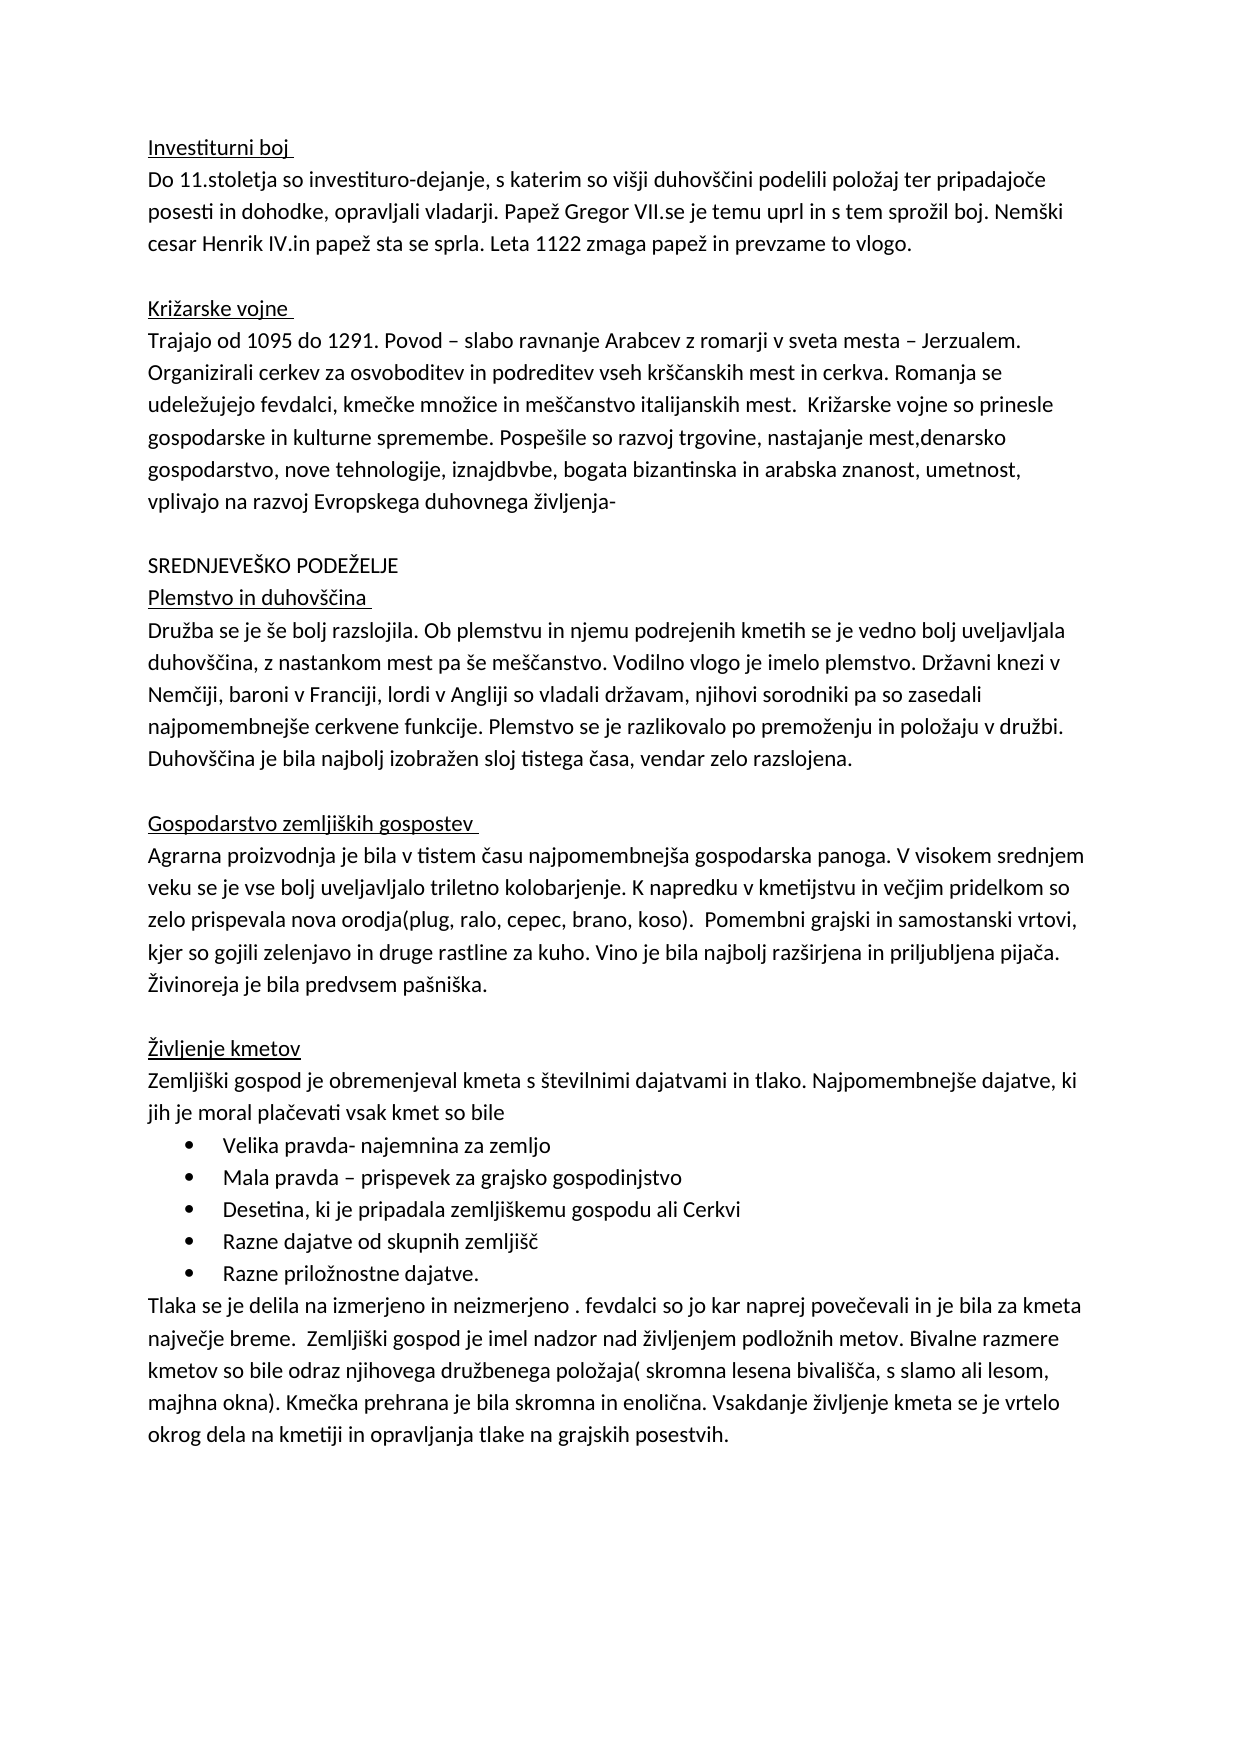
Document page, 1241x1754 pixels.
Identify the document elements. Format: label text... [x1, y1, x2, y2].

list Velika pravda- najemnina za zemljo [185, 1131, 1093, 1159]
list Razne priložnostne dajatve. [185, 1259, 1093, 1287]
text Križarske vojne [148, 294, 1093, 322]
text Družba se je še bolj razslojila. Ob plemstvu in njemu podrejenih kmetih se je vedno bolj uveljavljala duhovščina, z nastankom mest pa še meščanstvo. Vodilno vlogo je imelo plemstvo. Državni knezi v Nemčiji, baroni v Franciji, lordi v Angliji so vladali državam, njihovi sorodniki pa so zasedali najpomembnejše cerkvene funkcije. Plemstvo se je razlikovalo po premoženju in položaju v družbi. Duhovščina je bila najbolj izobražen sloj tistega časa, vendar zelo razslojena. [148, 616, 1093, 772]
text Zemljiški gospod je obremenjeval kmeta s številnimi dajatvami in tlako. Najpomembnejše dajatve, ki jih je moral plačevati vsak kmet so bile [148, 1066, 1093, 1127]
text SREDNJEVEŠKO PODEŽELJE [148, 551, 1093, 579]
list Razne dajatve od skupnih zemljišč [185, 1227, 1093, 1255]
text Življenje kmetov [148, 1034, 1093, 1062]
text Tlaka se je delila na izmerjeno in neizmerjeno . fevdalci so jo kar naprej povečevali in je bila za kmeta največje breme. Zemljiški gospod je imel nadzor nad življenjem podložnih metov. Bivalne razmere kmetov so bile odraz njihovega družbenega položaja( skromna lesena bivališča, s slamo ali lesom, majhna okna). Kmečka prehrana je bila skromna in enolična. Vsakdanje življenje kmeta se je vrtelo okrog dela na kmetiji in opravljanja tlake na grajskih posestvih. [148, 1292, 1093, 1448]
list Desetina, ki je pripadala zemljiškemu gospodu ali Cerkvi [185, 1195, 1093, 1223]
text Agrarna proizvodnja je bila v tistem času najpomembnejša gospodarska panoga. V visokem srednjem veku se je vse bolj uveljavljalo triletno kolobarjenje. K napredku v kmetijstvu in večjim pridelkom so zelo prispevala nova orodja(plug, ralo, cepec, brano, koso). Pomembni grajski in samostanski vrtovi, kjer so gojili zelenjavo in druge rastline za kuho. Vino je bila najbolj razširjena in priljubljena pijača. Živinoreja je bila predvsem pašniška. [148, 841, 1093, 998]
text Plemstvo in duhovščina [148, 583, 1093, 612]
text Trajajo od 1095 do 1291. Povod – slabo ravnanje Arabcev z romarji v sveta mesta – Jerzualem. Organizirali cerkev za osvoboditev in podreditev vseh krščanskih mest in cerkva. Romanja se udeležujejo fevdalci, kmečke množice in meščanstvo italijanskih mest. Križarske vojne so prinesle gospodarske in kulturne spremembe. Pospešile so razvoj trgovine, nastajanje mest,denarsko gospodarstvo, nove tehnologije, iznajdbvbe, bogata bizantinska in arabska znanost, umetnost, vplivajo na razvoj Evropskega duhovnega življenja- [148, 326, 1093, 515]
text Gospodarstvo zemljiških gospostev [148, 809, 1093, 837]
list Mala pravda – prispevek za grajsko gospodinjstvo [185, 1163, 1093, 1191]
text Do 11.stoletja so investituro-dejanje, s katerim so višji duhovščini podelili položaj ter pripadajoče posesti in dohodke, opravljali vladarji. Papež Gregor VII.se je temu uprl in s tem sprožil boj. Nemški cesar Henrik IV.in papež sta se sprla. Leta 1122 zmaga papež in prevzame to vlogo. [148, 165, 1093, 257]
text Investiturni boj [148, 133, 1093, 161]
